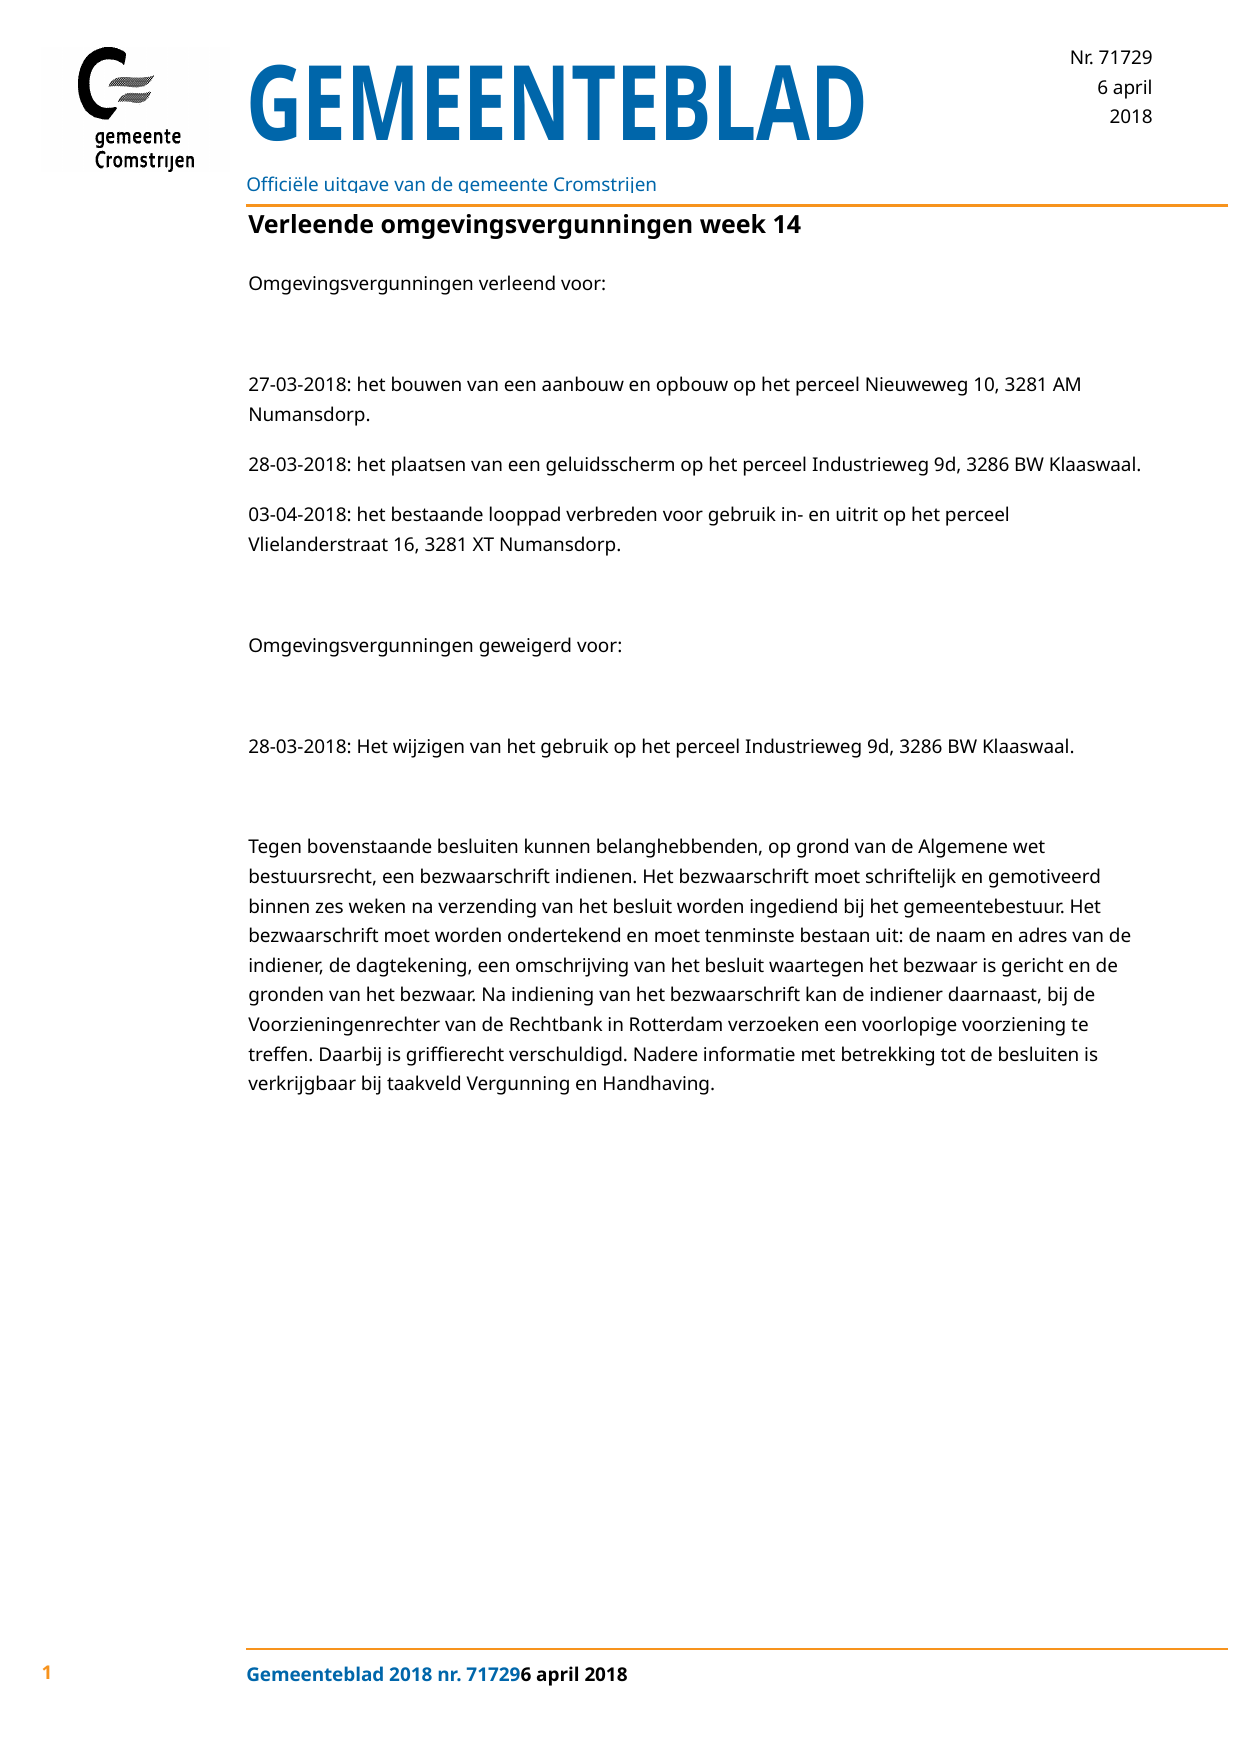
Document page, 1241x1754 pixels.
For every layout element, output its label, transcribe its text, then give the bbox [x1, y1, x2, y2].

text Omgevingsvergunningen verleend voor: [248, 270, 1152, 296]
picture [41, 47, 231, 172]
text Tegen bovenstaande besluiten kunnen belanghebbenden, op grond van de Algemene wet bestuursrecht, een bezwaarschrift indienen. Het bezwaarschrift moet schriftelijk en gemotiveerd binnen zes weken na verzending van het besluit worden ingediend bij het gemeentebestuur. Het bezwaarschrift moet worden ondertekend en moet tenminste bestaan uit: de naam en adres van de indiener, de dagtekening, een omschrijving van het besluit waartegen het bezwaar is gericht en de gronden van het bezwaar. Na indiening van het bezwaarschrift kan de indiener daarnaast, bij de Voorzieningenrechter van de Rechtbank in Rotterdam verzoeken een voorlopige voorziening te treffen. Daarbij is griffierecht verschuldigd. Nadere informatie met betrekking tot de besluiten is verkrijgbaar bij taakveld Vergunning en Handhaving. [248, 834, 1152, 1096]
text 28-03-2018: Het wijzigen van het gebruik op het perceel Industrieweg 9d, 3286 BW Klaaswaal. [248, 733, 1152, 758]
text 03-04-2018: het bestaande looppad verbreden voor gebruik in- en uitrit op het perceel Vlielanderstraat 16, 3281 XT Numansdorp. [248, 502, 1152, 557]
text Omgevingsvergunningen geweigerd voor: [248, 632, 1152, 658]
text 28-03-2018: het plaatsen van een geluidsscherm op het perceel Industrieweg 9d, 3286 BW Klaaswaal. [248, 451, 1152, 477]
text 27-03-2018: het bouwen van een aanbouw en opbouw op het perceel Nieuweweg 10, 3281 AM Numansdorp. [248, 371, 1152, 426]
text Verleende omgevingsvergunningen week 14 [248, 207, 1152, 241]
